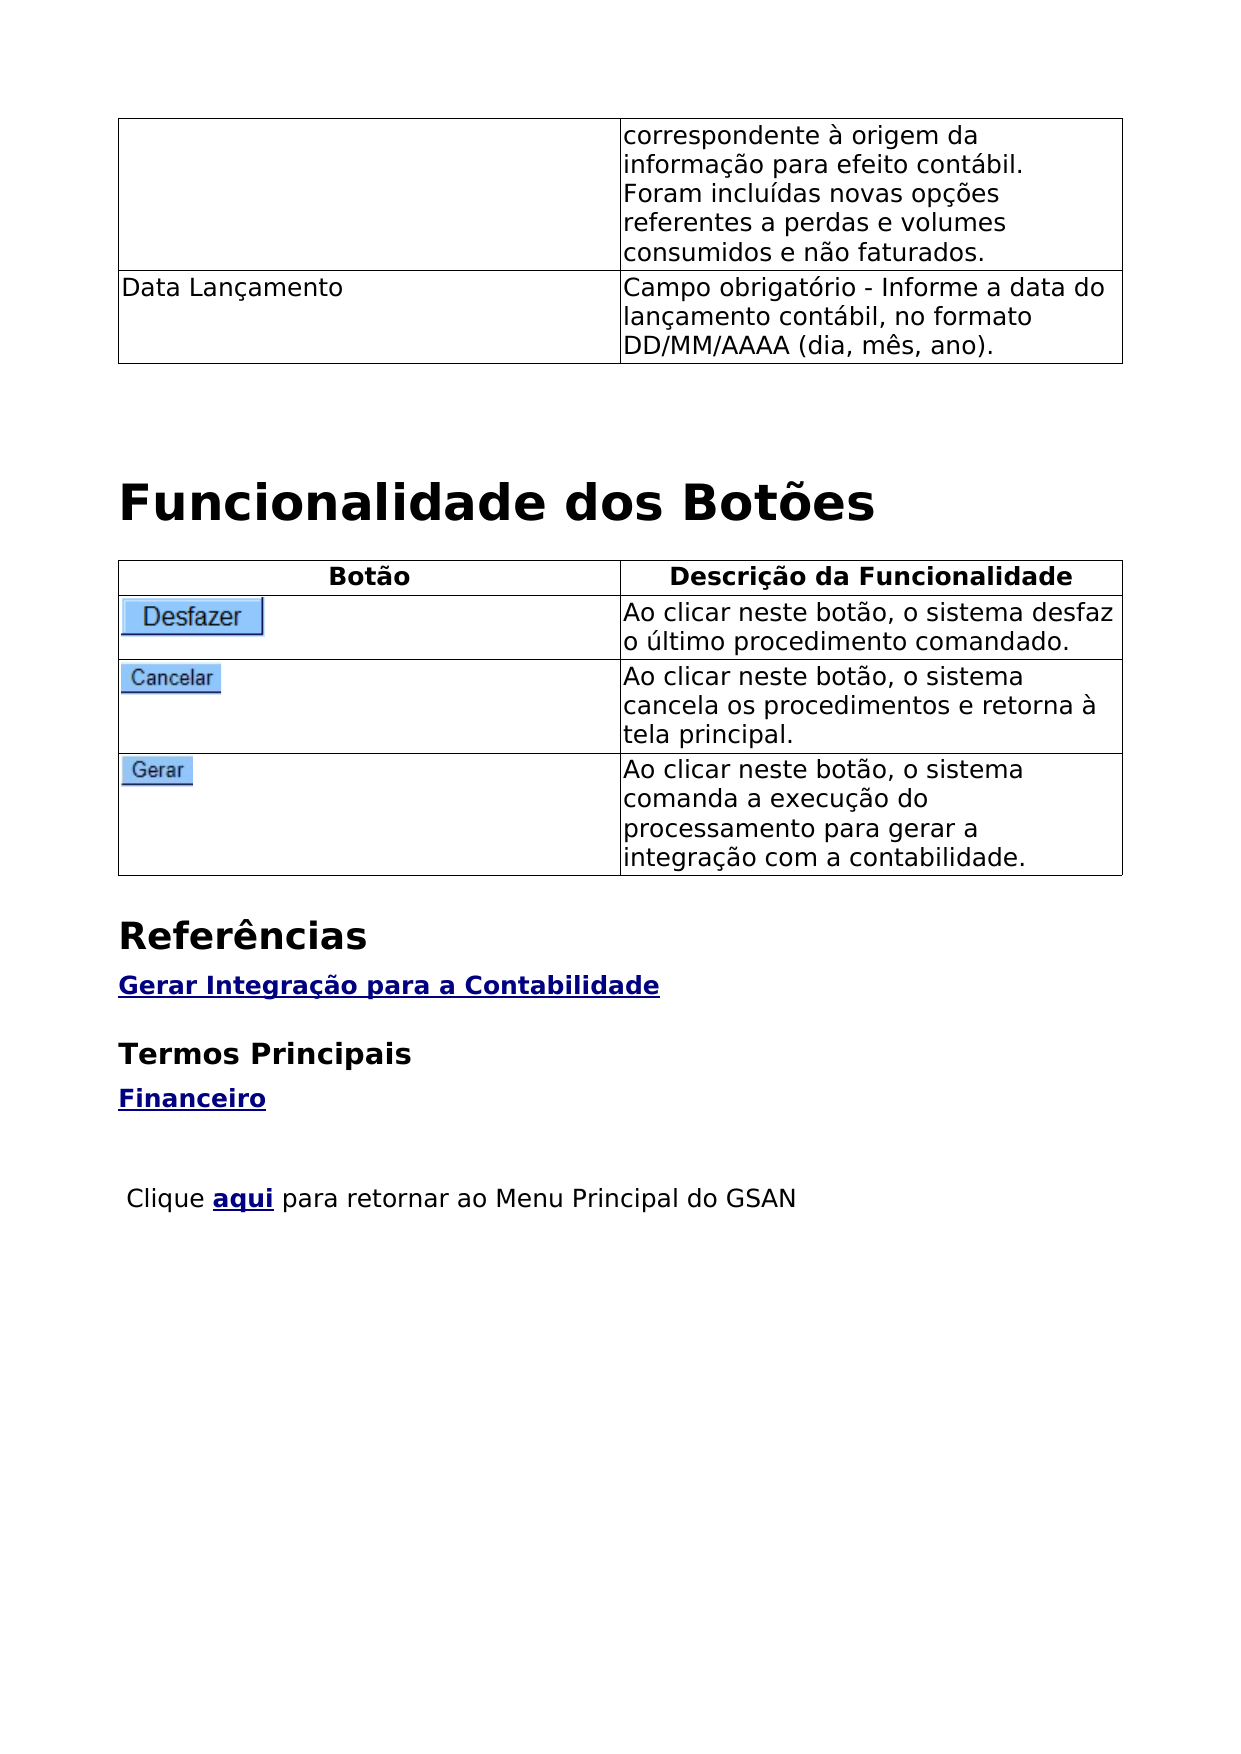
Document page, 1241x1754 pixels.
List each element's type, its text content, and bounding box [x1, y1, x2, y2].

picture [121, 662, 222, 695]
table_cell Campo obrigatório - Informe a data do lançamento contábil, no formato DD/MM/AAAA (dia, mês, ano). [621, 271, 1122, 363]
table_header Descrição da Funcionalidade [621, 561, 1122, 595]
table_cell Ao clicar neste botão, o sistema cancela os procedimentos e retorna à tela principal. [621, 660, 1122, 752]
table_cell [119, 754, 620, 875]
picture [121, 597, 265, 637]
text Financeiro [118, 1084, 1122, 1113]
table_cell [119, 660, 620, 752]
table_cell [119, 596, 620, 659]
subtitle Termos Principais [118, 1038, 1122, 1072]
table_header Botão [119, 561, 620, 595]
table_cell correspondente à origem da informação para efeito contábil. Foram incluídas novas opções referentes a perdas e volumes consumidos e não faturados. [621, 119, 1122, 270]
table_cell Data Lançamento [119, 271, 620, 363]
table_cell [119, 119, 620, 270]
subtitle Funcionalidade dos Botões [118, 474, 1122, 532]
text Clique aqui para retornar ao Menu Principal do GSAN [118, 1126, 1122, 1213]
text Gerar Integração para a Contabilidade [118, 971, 1122, 1000]
picture [121, 755, 193, 787]
table_cell Ao clicar neste botão, o sistema desfaz o último procedimento comandado. [621, 596, 1122, 659]
subtitle Referências [118, 915, 1122, 958]
table_cell Ao clicar neste botão, o sistema comanda a execução do processamento para gerar a integração com a contabilidade. [621, 754, 1122, 875]
